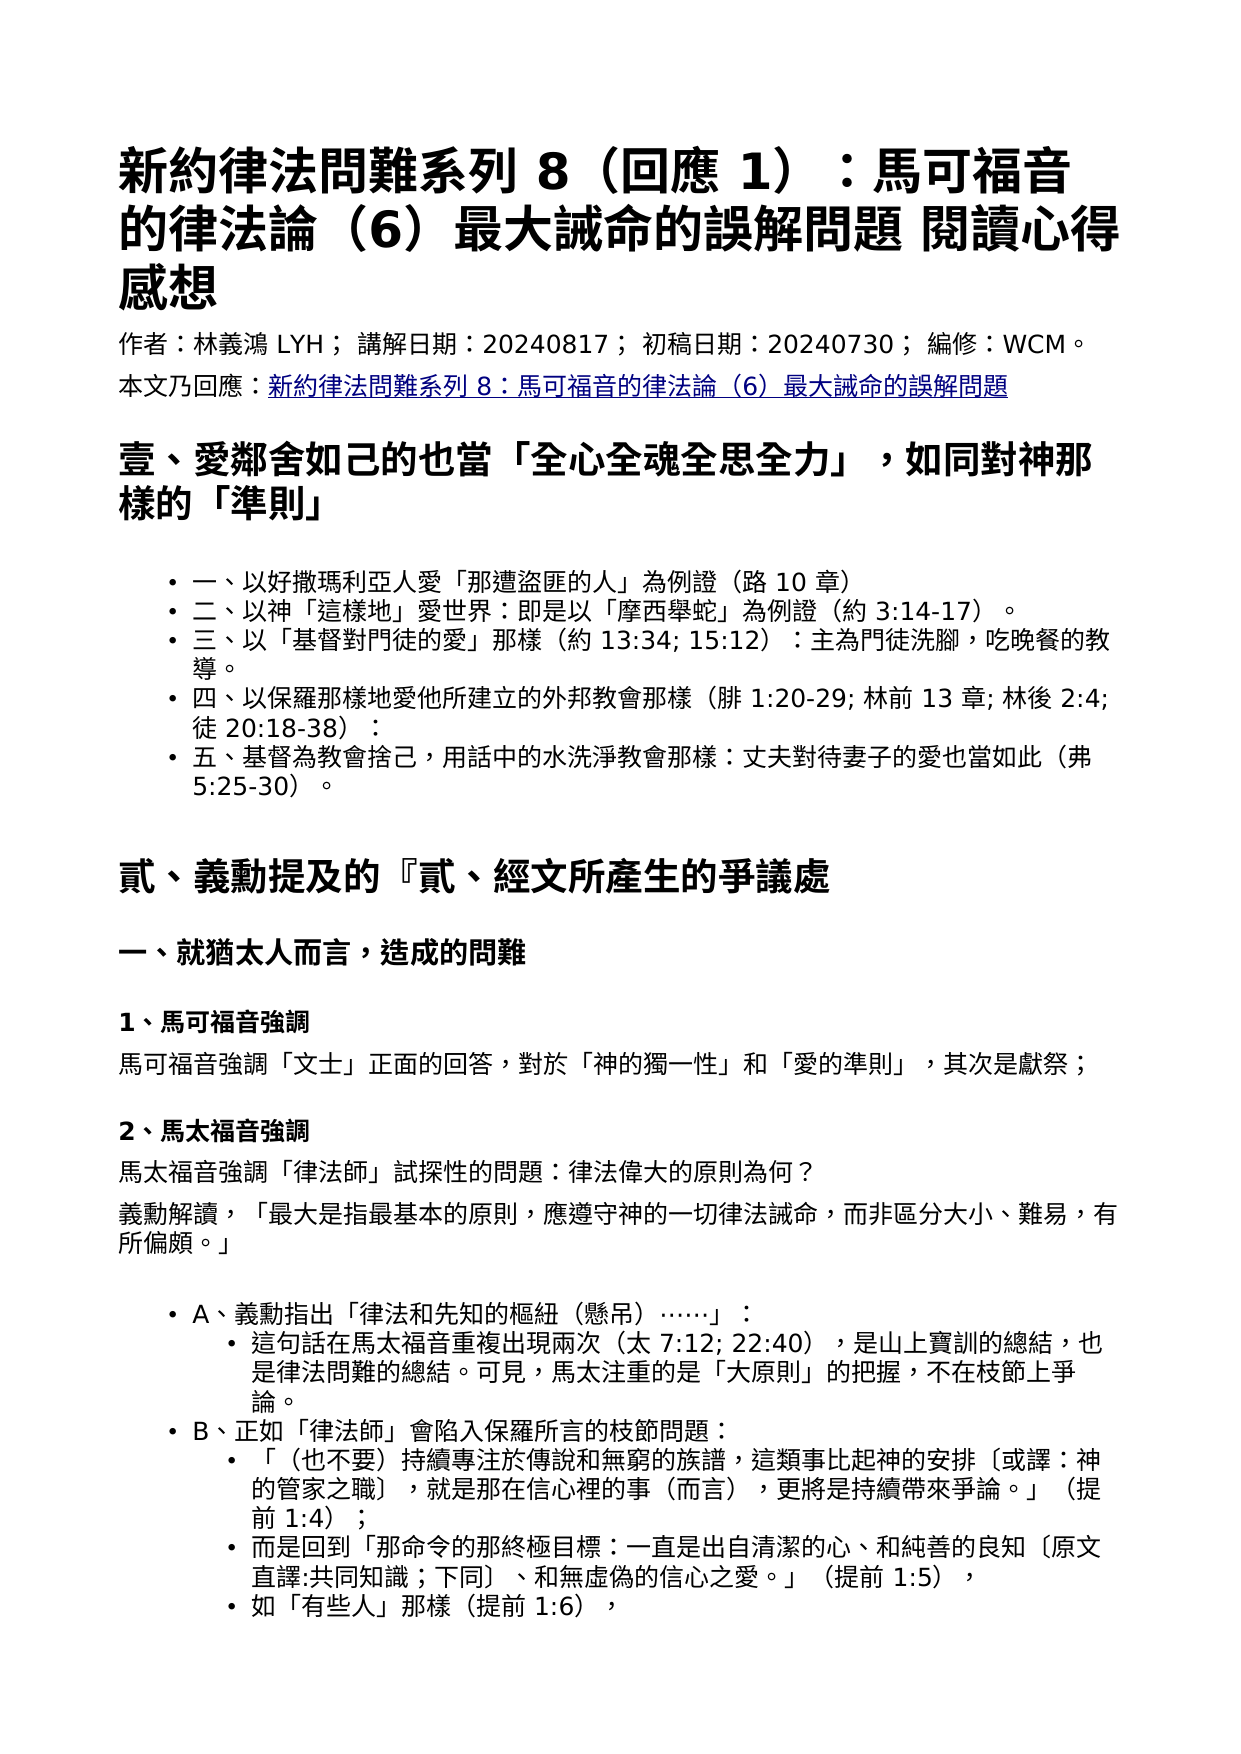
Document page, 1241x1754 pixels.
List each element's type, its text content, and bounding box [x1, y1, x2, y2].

list B、正如「律法師」會陷入保羅所言的枝節問題： [177, 1417, 1122, 1446]
list 一、以好撒瑪利亞人愛「那遭盜匪的人」為例證（路 10 章） [177, 568, 1122, 597]
subtitle 貳、義勳提及的『貳、經文所產生的爭議處 [118, 856, 1122, 899]
text 義勳解讀，「最大是指最基本的原則，應遵守神的一切律法誡命，而非區分大小、難易，有所偏頗。」 [118, 1200, 1122, 1258]
subtitle 新約律法問難系列 8（回應 1）：馬可福音的律法論（6）最大誡命的誤解問題 閱讀心得感想 [118, 143, 1122, 318]
list 這句話在馬太福音重複出現兩次（太 7:12; 22:40），是山上寶訓的總結，也是律法問難的總結。可見，馬太注重的是「大原則」的把握，不在枝節上爭論。 [236, 1329, 1122, 1417]
list 五、基督為教會捨己，用話中的水洗淨教會那樣：丈夫對待妻子的愛也當如此（弗 5:25-30）。 [177, 743, 1122, 801]
list 二、以神「這樣地」愛世界：即是以「摩西舉蛇」為例證（約 3:14-17）。 [177, 597, 1122, 626]
subtitle 壹、愛鄰舍如己的也當「全心全魂全思全力」，如同對神那樣的「準則」 [118, 439, 1122, 526]
list 而是回到「那命令的那終極目標：一直是出自清潔的心、和純善的良知〔原文直譯:共同知識；下同〕、和無虛偽的信心之愛。」（提前 1:5）， [236, 1534, 1122, 1592]
text 作者：林義鴻 LYH； 講解日期：20240817； 初稿日期：20240730； 編修：WCM。 [118, 330, 1122, 359]
list A、義勳指出「律法和先知的樞紐（懸吊）⋯⋯」： [177, 1300, 1122, 1329]
list 三、以「基督對門徒的愛」那樣（約 13:34; 15:12）：主為門徒洗腳，吃晚餐的教導。 [177, 626, 1122, 684]
subtitle 一、就猶太人而言，造成的問難 [118, 937, 1122, 971]
list 「（也不要）持續專注於傳說和無窮的族譜，這類事比起神的安排〔或譯：神的管家之職〕，就是那在信心裡的事（而言），更將是持續帶來爭論。」（提前 1:4）； [236, 1446, 1122, 1534]
subtitle 1、馬可福音強調 [118, 1008, 1122, 1037]
list 如「有些人」那樣（提前 1:6）， [236, 1592, 1122, 1621]
text 本文乃回應：新約律法問難系列 8：馬可福音的律法論（6）最大誡命的誤解問題 [118, 372, 1122, 401]
list 四、以保羅那樣地愛他所建立的外邦教會那樣（腓 1:20-29; 林前 13 章; 林後 2:4; 徒 20:18-38）： [177, 684, 1122, 743]
subtitle 2、馬太福音強調 [118, 1117, 1122, 1146]
text 馬可福音強調「文士」正面的回答，對於「神的獨一性」和「愛的準則」，其次是獻祭； [118, 1050, 1122, 1079]
text 馬太福音強調「律法師」試探性的問題：律法偉大的原則為何？ [118, 1158, 1122, 1187]
